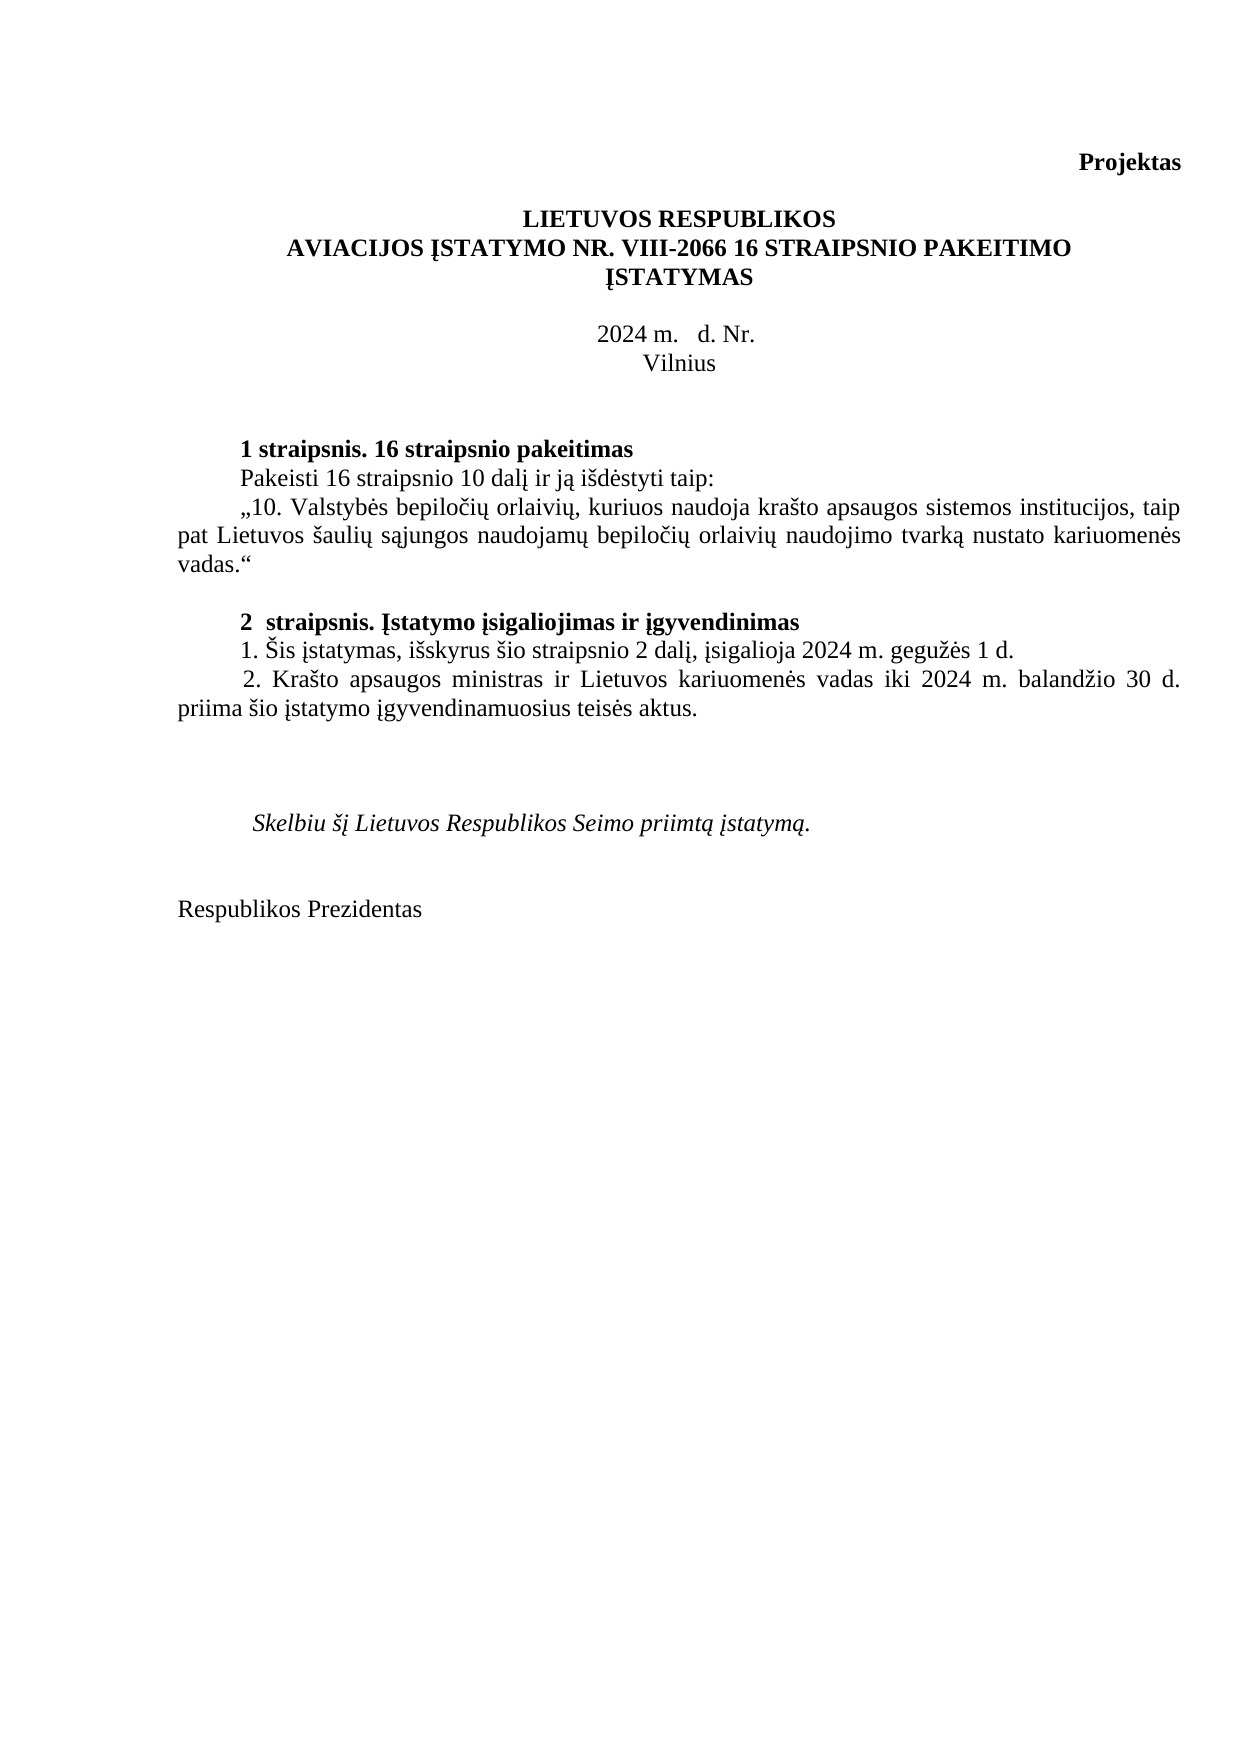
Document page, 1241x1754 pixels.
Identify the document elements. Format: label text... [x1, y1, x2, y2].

text Respublikos Prezidentas [177, 894, 1181, 923]
text Projektas [930, 147, 1181, 176]
text „10. Valstybės bepiločių orlaivių, kuriuos naudoja krašto apsaugos sistemos institucijos, taip pat Lietuvos šaulių sąjungos naudojamų bepiločių orlaivių naudojimo tvarką nustato kariuomenės vadas.“ [177, 492, 1181, 578]
text 2. Krašto apsaugos ministras ir Lietuvos kariuomenės vadas iki 2024 m. balandžio 30 d. priima šio įstatymo įgyvendinamuosius teisės aktus. [177, 664, 1181, 722]
text 2 straipsnis. Įstatymo įsigaliojimas ir įgyvendinimas [240, 607, 1181, 636]
text 1 straipsnis. 16 straipsnio pakeitimas [177, 434, 1181, 463]
text Pakeisti 16 straipsnio 10 dalį ir ją išdėstyti taip: [177, 463, 1181, 492]
text Vilnius [177, 348, 1181, 377]
text 2024 m. d. Nr. [177, 319, 1181, 348]
text AVIACIJOS ĮSTATYMO NR. VIII-2066 16 straipsniO PAKEITIMO [177, 233, 1181, 262]
text LIETUVOS RESPUBLIKOS [177, 204, 1181, 233]
text ĮSTATYMAS [177, 262, 1181, 291]
text 1. Šis įstatymas, išskyrus šio straipsnio 2 dalį, įsigalioja 2024 m. gegužės 1 d. [240, 636, 1181, 664]
text Skelbiu šį Lietuvos Respublikos Seimo priimtą įstatymą. [177, 808, 1181, 837]
